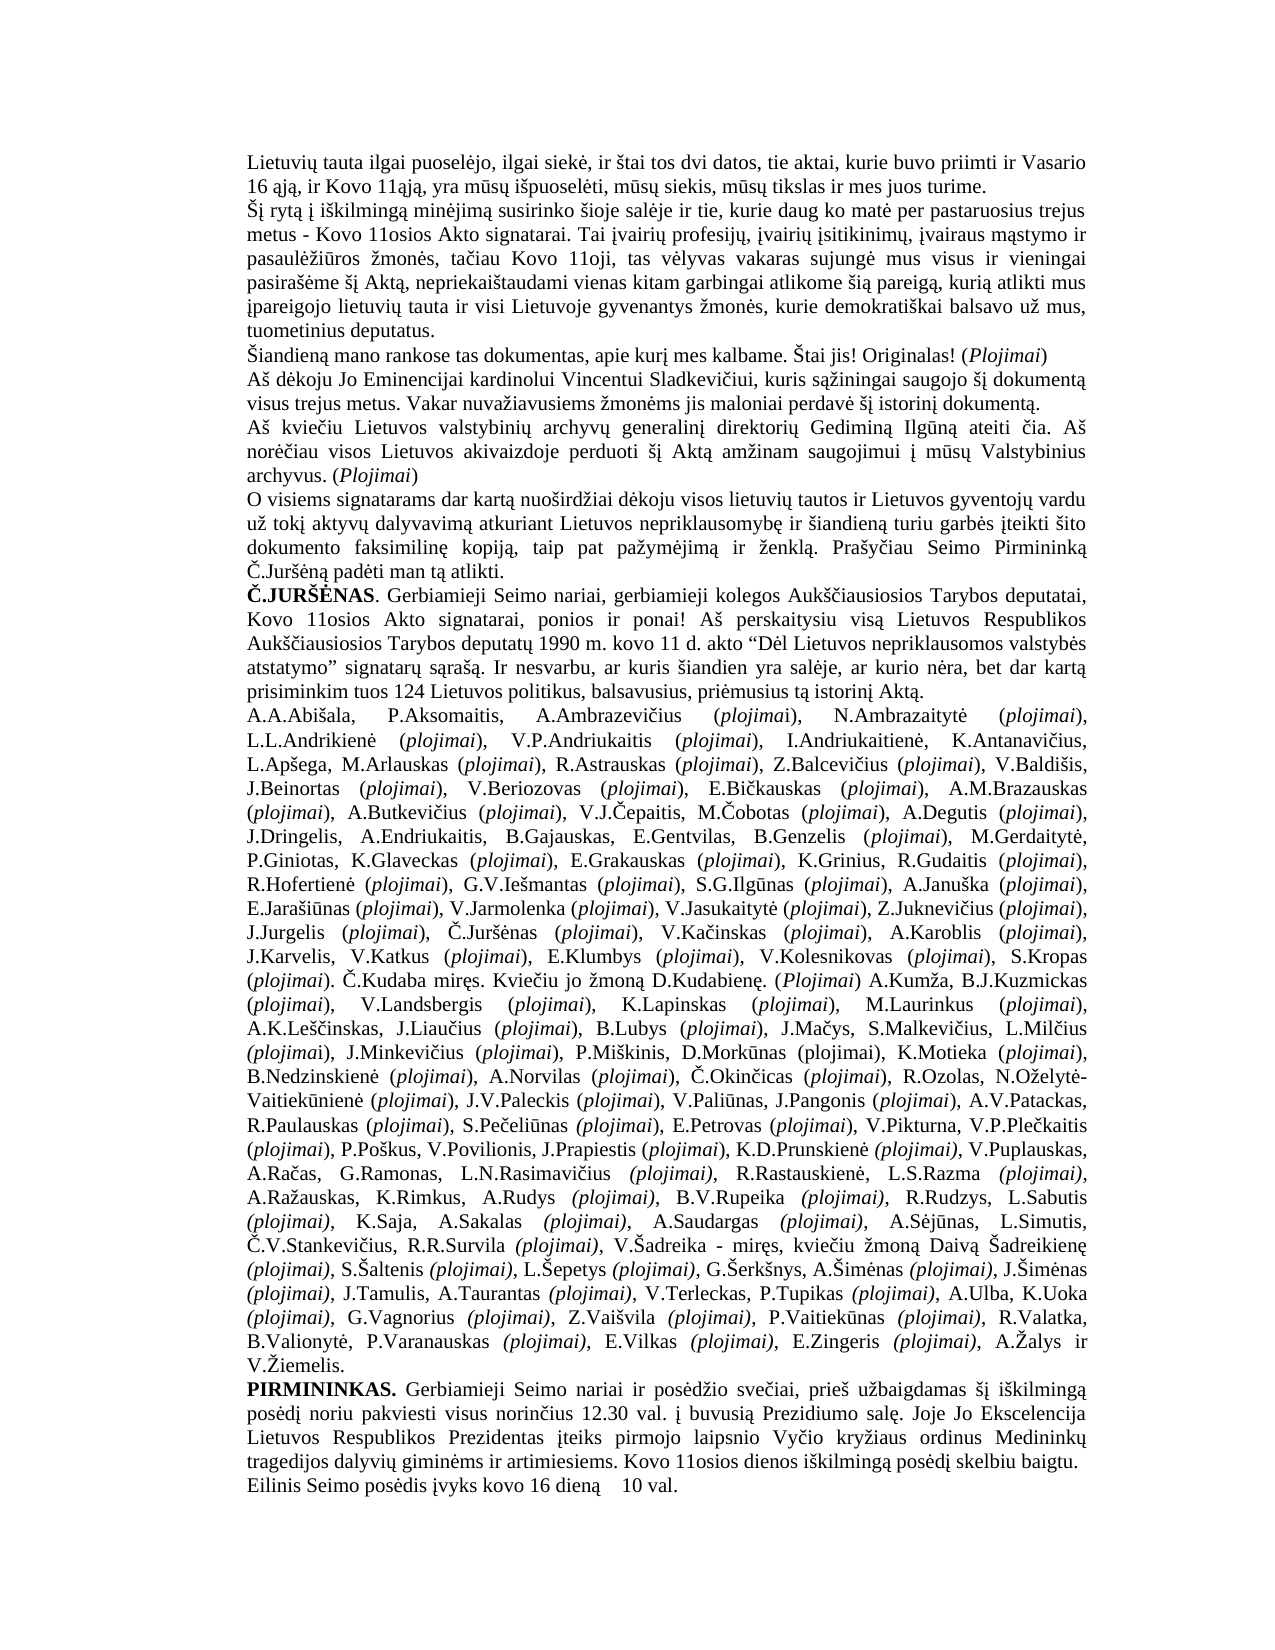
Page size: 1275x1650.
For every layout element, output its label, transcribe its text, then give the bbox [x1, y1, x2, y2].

text O visiems signatarams dar kartą nuoširdžiai dėkoju visos lietuvių tautos ir Lietuvos gyventojų vardu už tokį aktyvų dalyvavimą atkuriant Lietuvos nepriklausomybę ir šiandieną turiu garbės įteikti šito dokumento faksimilinę kopiją, taip pat pažymėjimą ir ženklą. Prašyčiau Seimo Pirmininką Č.Juršėną padėti man tą atlikti. [247, 487, 1087, 583]
text Eilinis Seimo posėdis įvyks kovo 16 dieną 10 val. [247, 1473, 1087, 1497]
text Šį rytą į iškilmingą minėjimą susirinko šioje salėje ir tie, kurie daug ko matė per pastaruosius trejus metus - Kovo 11osios Akto signatarai. Tai įvairių profesijų, įvairių įsitikinimų, įvairaus mąstymo ir pasaulėžiūros žmonės, tačiau Kovo 11oji, tas vėlyvas vakaras sujungė mus visus ir vieningai pasirašėme šį Aktą, nepriekaištaudami vienas kitam garbingai atlikome šią pareigą, kurią atlikti mus įpareigojo lietuvių tauta ir visi Lietuvoje gyvenantys žmonės, kurie demokratiškai balsavo už mus, tuometinius deputatus. [247, 198, 1087, 342]
text A.A.Abišala, P.Aksomaitis, A.Ambrazevičius (plojimai), N.Ambrazaitytė (plojimai), L.L.Andrikienė (plojimai), V.P.Andriukaitis (plojimai), I.Andriukaitienė, K.Antanavičius, L.Apšega, M.Arlauskas (plojimai), R.Astrauskas (plojimai), Z.Balcevičius (plojimai), V.Baldišis, J.Beinortas (plojimai), V.Beriozovas (plojimai), E.Bičkauskas (plojimai), A.M.Brazauskas (plojimai), A.Butkevičius (plojimai), V.J.Čepaitis, M.Čobotas (plojimai), A.Degutis (plojimai), J.Dringelis, A.Endriukaitis, B.Gajauskas, E.Gentvilas, B.Genzelis (plojimai), M.Gerdaitytė, P.Giniotas, K.Glaveckas (plojimai), E.Grakauskas (plojimai), K.Grinius, R.Gudaitis (plojimai), R.Hofertienė (plojimai), G.V.Iešmantas (plojimai), S.G.Ilgūnas (plojimai), A.Januška (plojimai), E.Jarašiūnas (plojimai), V.Jarmolenka (plojimai), V.Jasukaitytė (plojimai), Z.Juknevičius (plojimai), J.Jurgelis (plojimai), Č.Juršėnas (plojimai), V.Kačinskas (plojimai), A.Karoblis (plojimai), J.Karvelis, V.Katkus (plojimai), E.Klumbys (plojimai), V.Kolesnikovas (plojimai), S.Kropas (plojimai). Č.Kudaba miręs. Kviečiu jo žmoną D.Kudabienę. (Plojimai) A.Kumža, B.J.Kuzmickas (plojimai), V.Landsbergis (plojimai), K.Lapinskas (plojimai), M.Laurinkus (plojimai), A.K.Leščinskas, J.Liaučius (plojimai), B.Lubys (plojimai), J.Mačys, S.Malkevičius, L.Milčius (plojimai), J.Minkevičius (plojimai), P.Miškinis, D.Morkūnas (plojimai), K.Motieka (plojimai), B.Nedzinskienė (plojimai), A.Norvilas (plojimai), Č.Okinčicas (plojimai), R.Ozolas, N.Oželytė-Vaitiekūnienė (plojimai), J.V.Paleckis (plojimai), V.Paliūnas, J.Pangonis (plojimai), A.V.Patackas, R.Paulauskas (plojimai), S.Pečeliūnas (plojimai), E.Petrovas (plojimai), V.Pikturna, V.P.Plečkaitis (plojimai), P.Poškus, V.Povilionis, J.Prapiestis (plojimai), K.D.Prunskienė (plojimai), V.Puplauskas, A.Račas, G.Ramonas, L.N.Rasimavičius (plojimai), R.Rastauskienė, L.S.Razma (plojimai), A.Ražauskas, K.Rimkus, A.Rudys (plojimai), B.V.Rupeika (plojimai), R.Rudzys, L.Sabutis (plojimai), K.Saja, A.Sakalas (plojimai), A.Saudargas (plojimai), A.Sėjūnas, L.Simutis, Č.V.Stankevičius, R.R.Survila (plojimai), V.Šadreika - miręs, kviečiu žmoną Daivą Šadreikienę (plojimai), S.Šaltenis (plojimai), L.Šepetys (plojimai), G.Šerkšnys, A.Šimėnas (plojimai), J.Šimėnas (plojimai), J.Tamulis, A.Taurantas (plojimai), V.Terleckas, P.Tupikas (plojimai), A.Ulba, K.Uoka (plojimai), G.Vagnorius (plojimai), Z.Vaišvila (plojimai), P.Vaitiekūnas (plojimai), R.Valatka, B.Valionytė, P.Varanauskas (plojimai), E.Vilkas (plojimai), E.Zingeris (plojimai), A.Žalys ir V.Žiemelis. [247, 703, 1087, 1377]
text Č.JURŠĖNAS. Gerbiamieji Seimo nariai, gerbiamieji kolegos Aukščiausiosios Tarybos deputatai, Kovo 11osios Akto signatarai, ponios ir ponai! Aš perskaitysiu visą Lietuvos Respublikos Aukščiausiosios Tarybos deputatų 1990 m. kovo 11 d. akto “Dėl Lietuvos nepriklausomos valstybės atstatymo” signatarų sąrašą. Ir nesvarbu, ar kuris šiandien yra salėje, ar kurio nėra, bet dar kartą prisiminkim tuos 124 Lietuvos politikus, balsavusius, priėmusius tą istorinį Aktą. [247, 583, 1087, 703]
text Aš kviečiu Lietuvos valstybinių archyvų generalinį direktorių Gediminą Ilgūną ateiti čia. Aš norėčiau visos Lietuvos akivaizdoje perduoti šį Aktą amžinam saugojimui į mūsų Valstybinius archyvus. (Plojimai) [247, 415, 1087, 487]
text Šiandieną mano rankose tas dokumentas, apie kurį mes kalbame. Štai jis! Originalas! (Plojimai) [247, 342, 1087, 367]
text Lietuvių tauta ilgai puoselėjo, ilgai siekė, ir štai tos dvi datos, tie aktai, kurie buvo priimti ir Vasario 16 ąją, ir Kovo 11ąją, yra mūsų išpuoselėti, mūsų siekis, mūsų tikslas ir mes juos turime. [247, 150, 1087, 198]
text Aš dėkoju Jo Eminencijai kardinolui Vincentui Sladkevičiui, kuris sąžiningai saugojo šį dokumentą visus trejus metus. Vakar nuvažiavusiems žmonėms jis maloniai perdavė šį istorinį dokumentą. [247, 367, 1087, 415]
text PIRMININKAS. Gerbiamieji Seimo nariai ir posėdžio svečiai, prieš užbaigdamas šį iškilmingą posėdį noriu pakviesti visus norinčius 12.30 val. į buvusią Prezidiumo salę. Joje Jo Ekscelencija Lietuvos Respublikos Prezidentas įteiks pirmojo laipsnio Vyčio kryžiaus ordinus Medininkų tragedijos dalyvių giminėms ir artimiesiems. Kovo 11osios dienos iškilmingą posėdį skelbiu baigtu. [247, 1377, 1087, 1473]
